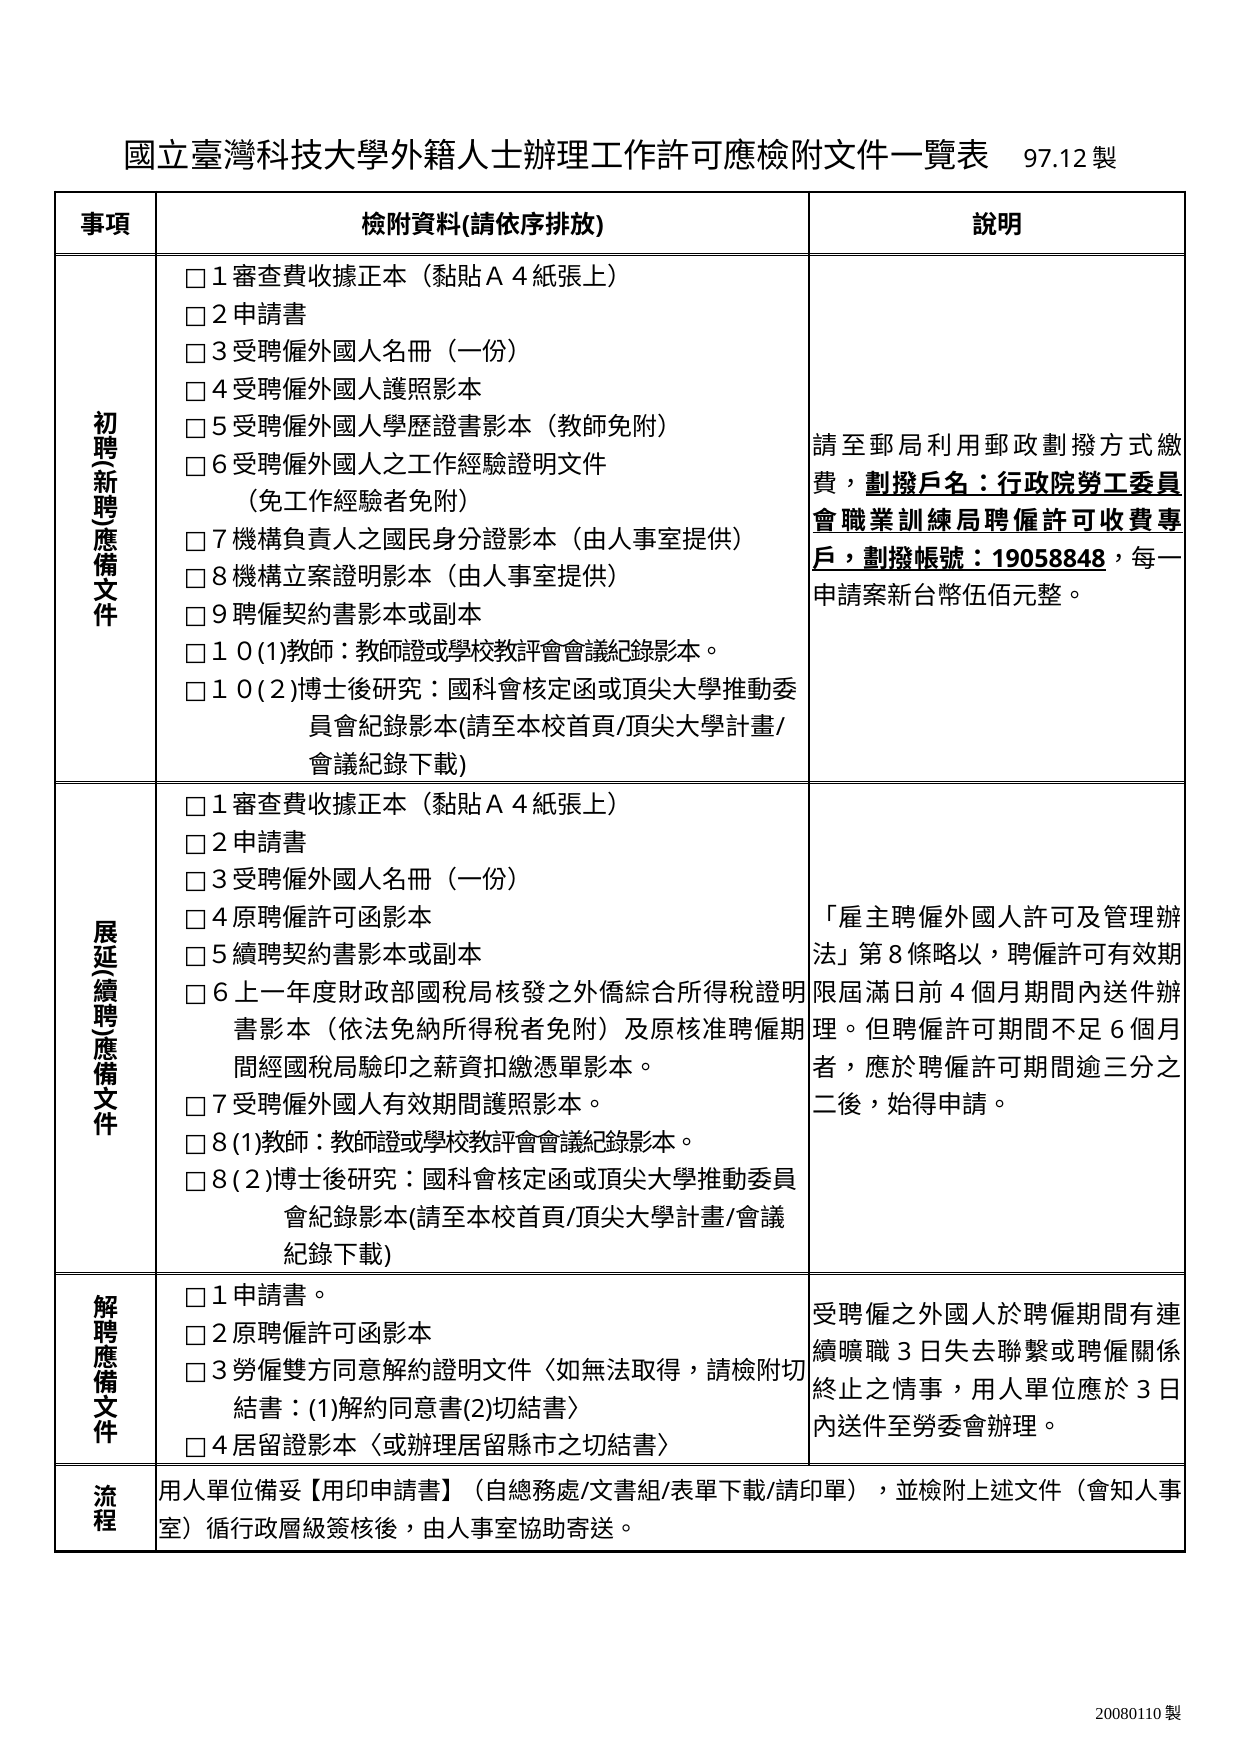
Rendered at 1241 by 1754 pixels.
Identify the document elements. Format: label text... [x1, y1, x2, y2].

table_cell 檢附資料(請依序排放) [157, 193, 808, 253]
table_cell □１申請書。 □２原聘僱許可函影本 □３勞僱雙方同意解約證明文件〈如無法取得，請檢附切結書：(1)解約同意書(2)切結書〉 □４居留證影本〈或辦理居留縣市之切結書〉 [157, 1275, 808, 1462]
table_cell □１審查費收據正本（黏貼Ａ４紙張上） □２申請書 □３受聘僱外國人名冊（一份） □４原聘僱許可函影本 □５續聘契約書影本或副本 □６上一年度財政部國稅局核發之外僑綜合所得稅證明書影本（依法免納所得稅者免附）及原核准聘僱期間經國稅局驗印之薪資扣繳憑單影本。 □７受聘僱外國人有效期間護照影本。 □８(1)教師：教師證或學校教評會會議紀錄影本。 □８(２)博士後研究：國科會核定函或頂尖大學推動委員會紀錄影本(請至本校首頁/頂尖大學計畫/會議紀錄下載) [157, 784, 808, 1272]
table_cell 說明 [810, 193, 1184, 253]
table_header 國立臺灣科技大學外籍人士辦理工作許可應檢附文件一覽表 97.12製 [55, 116, 1185, 191]
table_cell 展延(續聘)應備文件 [56, 784, 155, 1272]
table_cell 事項 [56, 193, 155, 253]
table_cell 「雇主聘僱外國人許可及管理辦法」第8條略以，聘僱許可有效期限屆滿日前4個月期間內送件辦理。但聘僱許可期間不足6個月者，應於聘僱許可期間逾三分之二後，始得申請。 [810, 784, 1184, 1272]
table_cell 解聘應備文件 [56, 1275, 155, 1462]
table_cell 受聘僱之外國人於聘僱期間有連續曠職3日失去聯繫或聘僱關係終止之情事，用人單位應於3日內送件至勞委會辦理。 [810, 1275, 1184, 1462]
table_cell 流程 [56, 1466, 155, 1550]
table_cell 用人單位備妥【用印申請書】（自總務處/文書組/表單下載/請印單），並檢附上述文件（會知人事室）循行政層級簽核後，由人事室協助寄送。 [157, 1466, 1184, 1550]
table_cell 請至郵局利用郵政劃撥方式繳費，劃撥戶名：行政院勞工委員會職業訓練局聘僱許可收費專戶，劃撥帳號：19058848，每一申請案新台幣伍佰元整。 [810, 256, 1184, 781]
table_cell 初聘(新聘)應備文件 [56, 256, 155, 781]
table_cell □１審查費收據正本（黏貼Ａ４紙張上） □２申請書 □３受聘僱外國人名冊（一份） □４受聘僱外國人護照影本 □５受聘僱外國人學歷證書影本（教師免附） □６受聘僱外國人之工作經驗證明文件 （免工作經驗者免附） □７機構負責人之國民身分證影本（由人事室提供） □８機構立案證明影本（由人事室提供） □９聘僱契約書影本或副本 □１０(1)教師：教師證或學校教評會會議紀錄影本。 □１０(２)博士後研究：國科會核定函或頂尖大學推動委員會紀錄影本(請至本校首頁/頂尖大學計畫/會議紀錄下載) [157, 256, 808, 781]
